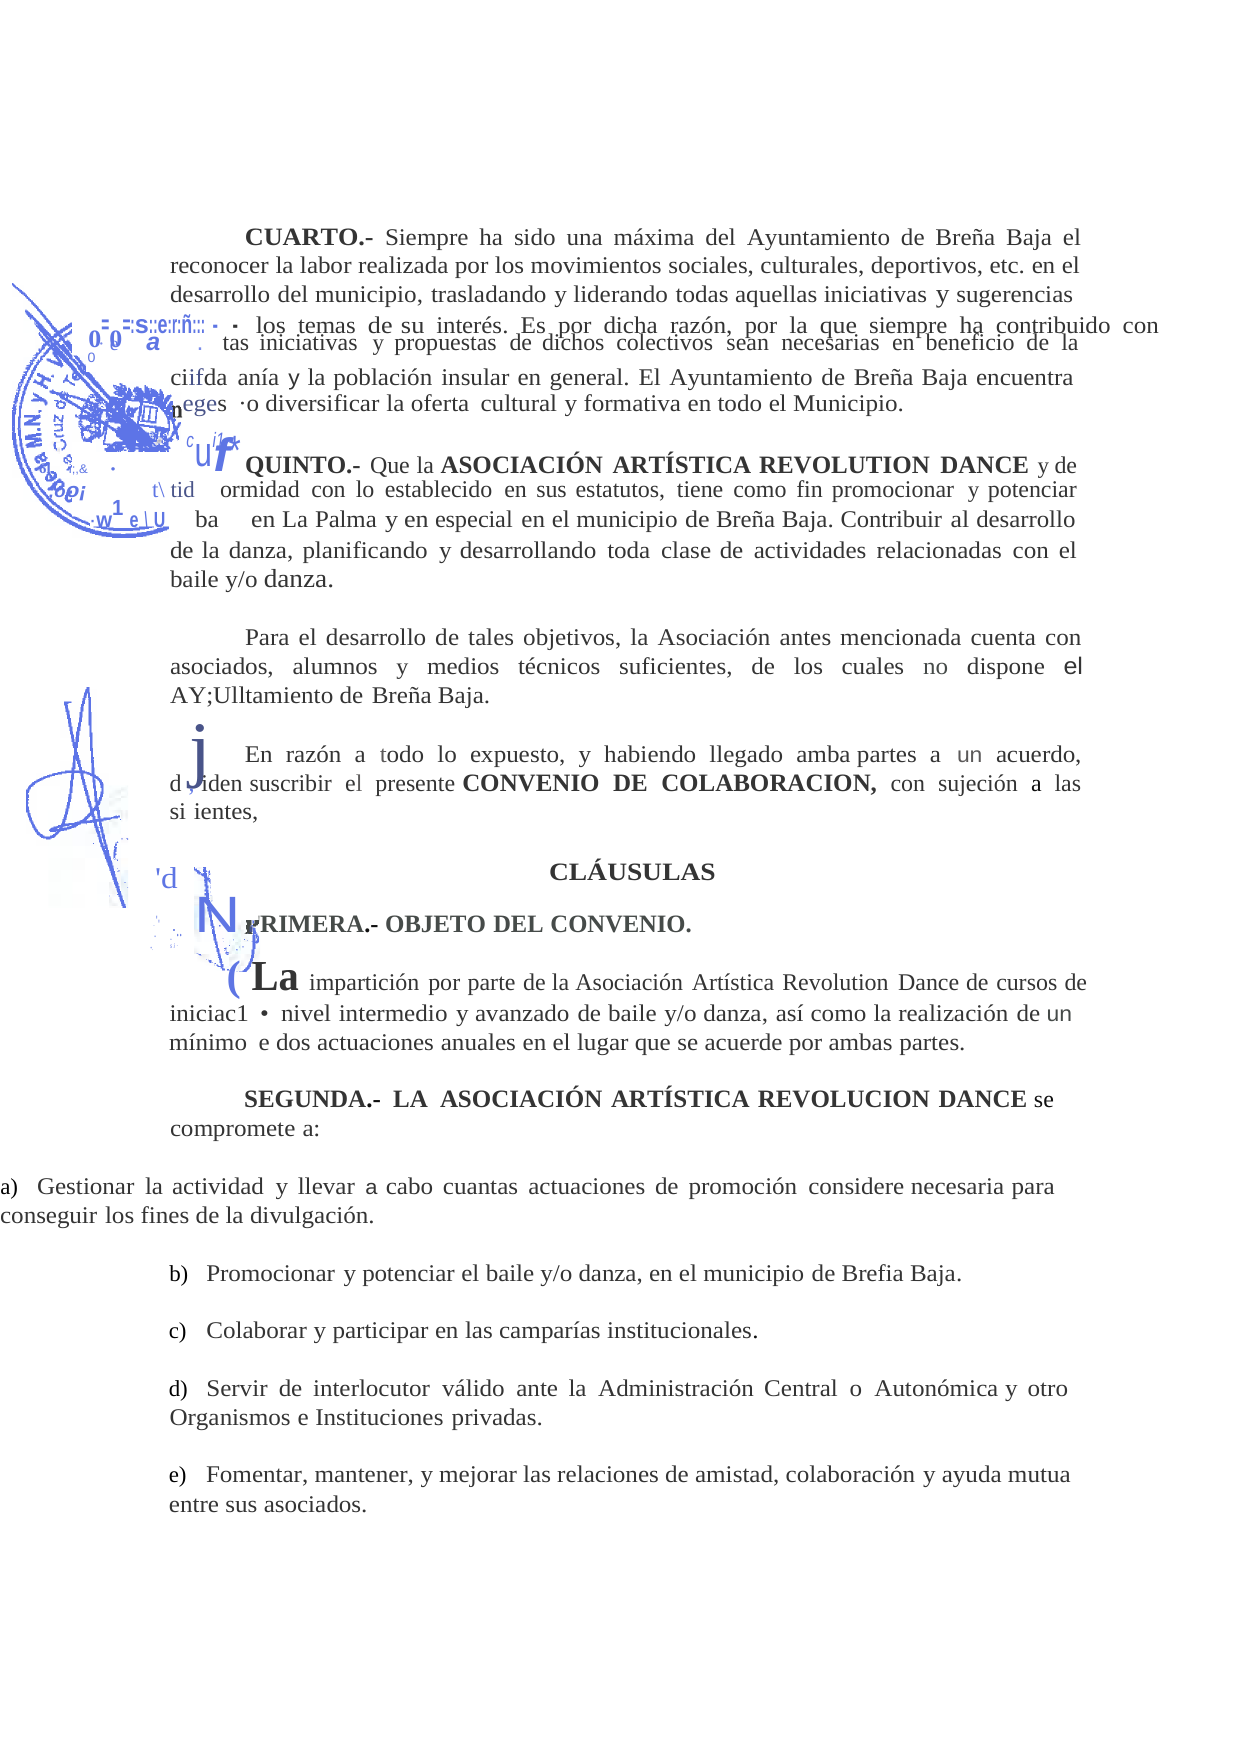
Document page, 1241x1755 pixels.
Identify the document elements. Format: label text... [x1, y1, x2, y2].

text •. [150, 944, 158, 951]
text f [213, 430, 230, 482]
text · e a . tas iniciativas y propuestas de dichos colectivos sean necesarias en beneficio de la [183, 339, 396, 353]
text En razón a todo lo expuesto, y habiendo llegado amba partes a un acuerdo, d , iden suscribir el presente CONVENIO DE COLABORACION, con sujeción a las si ientes, [169, 739, 1082, 824]
text 'd CLÁUSULAS [155, 854, 1201, 887]
text ·w1 e \ U ba en La Palma y en especial en el municipio de Breña Baja. Contribuir al desarrollo [183, 502, 1201, 534]
text 6l i;,& • QUINTO.- Que la ASOCIACIÓN ARTÍSTICA REVOLUTION DANCE y de [230, 455, 1201, 478]
list .. [176, 917, 182, 941]
list s i · [170, 935, 184, 950]
list Colaborar y participar en las camparías institucionales. [169, 1316, 1201, 1344]
text 0 [183, 353, 1201, 365]
text · e a . tas iniciativas y propuestas de dichos colectivos sean necesarias en beneficio de la [430, 339, 1201, 353]
list Promocionar y potenciar el baile y/o danza, en el municipio de Brefia Baja. [169, 1258, 1201, 1286]
text eges ·o diversificar la oferta cultural y formativa en todo el Municipio. [183, 392, 1201, 417]
text iniciac1 • nivel intermedio y avanzado de baile y/o danza, así como la realización de un [169, 1000, 1201, 1027]
text ( La impartición por parte de la Asociación Artística Revolution Dance de cursos de [226, 952, 1201, 1000]
text N.'RIMERA.- OBJETO DEL CONVENIO. [261, 887, 1201, 944]
list Fomentar, mantener, y mejorar las relaciones de amistad, colaboración y ayuda mutua entre sus asociados. [169, 1460, 1080, 1517]
text Para el desarrollo de tales objetivos, la Asociación antes mencionada cuenta con asociados, alumnos y medios técnicos suficientes, de los cuales no dispone el AY;Ulltamiento de Breña Baja. [170, 623, 1084, 709]
text compromete a: [170, 1114, 1201, 1142]
subtitle SEGUNDA.- LA ASOCIACIÓN ARTÍSTICA REVOLUCION DANCE se [244, 1084, 1201, 1113]
text .'· [153, 914, 158, 944]
list Servir de interlocutor válido ante la Administración Central o Autonómica y otro Organismos e Instituciones privadas. [169, 1374, 1081, 1430]
text mínimo e dos actuaciones anuales en el lugar que se acuerde por ambas partes. [169, 1028, 1201, 1055]
text ;oo¡ t\ tid ormidad con lo establecido en sus estatutos, tiene como fin promocionar y potenciar [183, 479, 1201, 502]
text 0=0=:s::e:r:ñ::: - - los temas de su interés. Es por dicha razón, por la que siempre ha contribuido con [183, 311, 1201, 339]
list Gestionar la actividad y llevar a cabo cuantas actuaciones de promoción considere necesaria para conseguir los fines de la divulgación. [0, 1172, 1081, 1228]
text j [189, 708, 211, 790]
text cui1* [186, 417, 1201, 455]
text CUARTO.- Siempre ha sido una máxima del Ayuntamiento de Breña Baja el reconocer la labor realizada por los movimientos sociales, culturales, deportivos, etc. en el desarrollo del municipio, trasladando y liderando todas aquellas iniciativas y sugerencias [170, 222, 1082, 308]
text . [167, 915, 184, 935]
text de la danza, planificando y desarrollando toda clase de actividades relacionadas con el baile y/o danza. [170, 537, 1125, 593]
text · ciifda anía y la población insular en general. El Ayuntamiento de Breña Baja encuentra [183, 365, 1201, 390]
